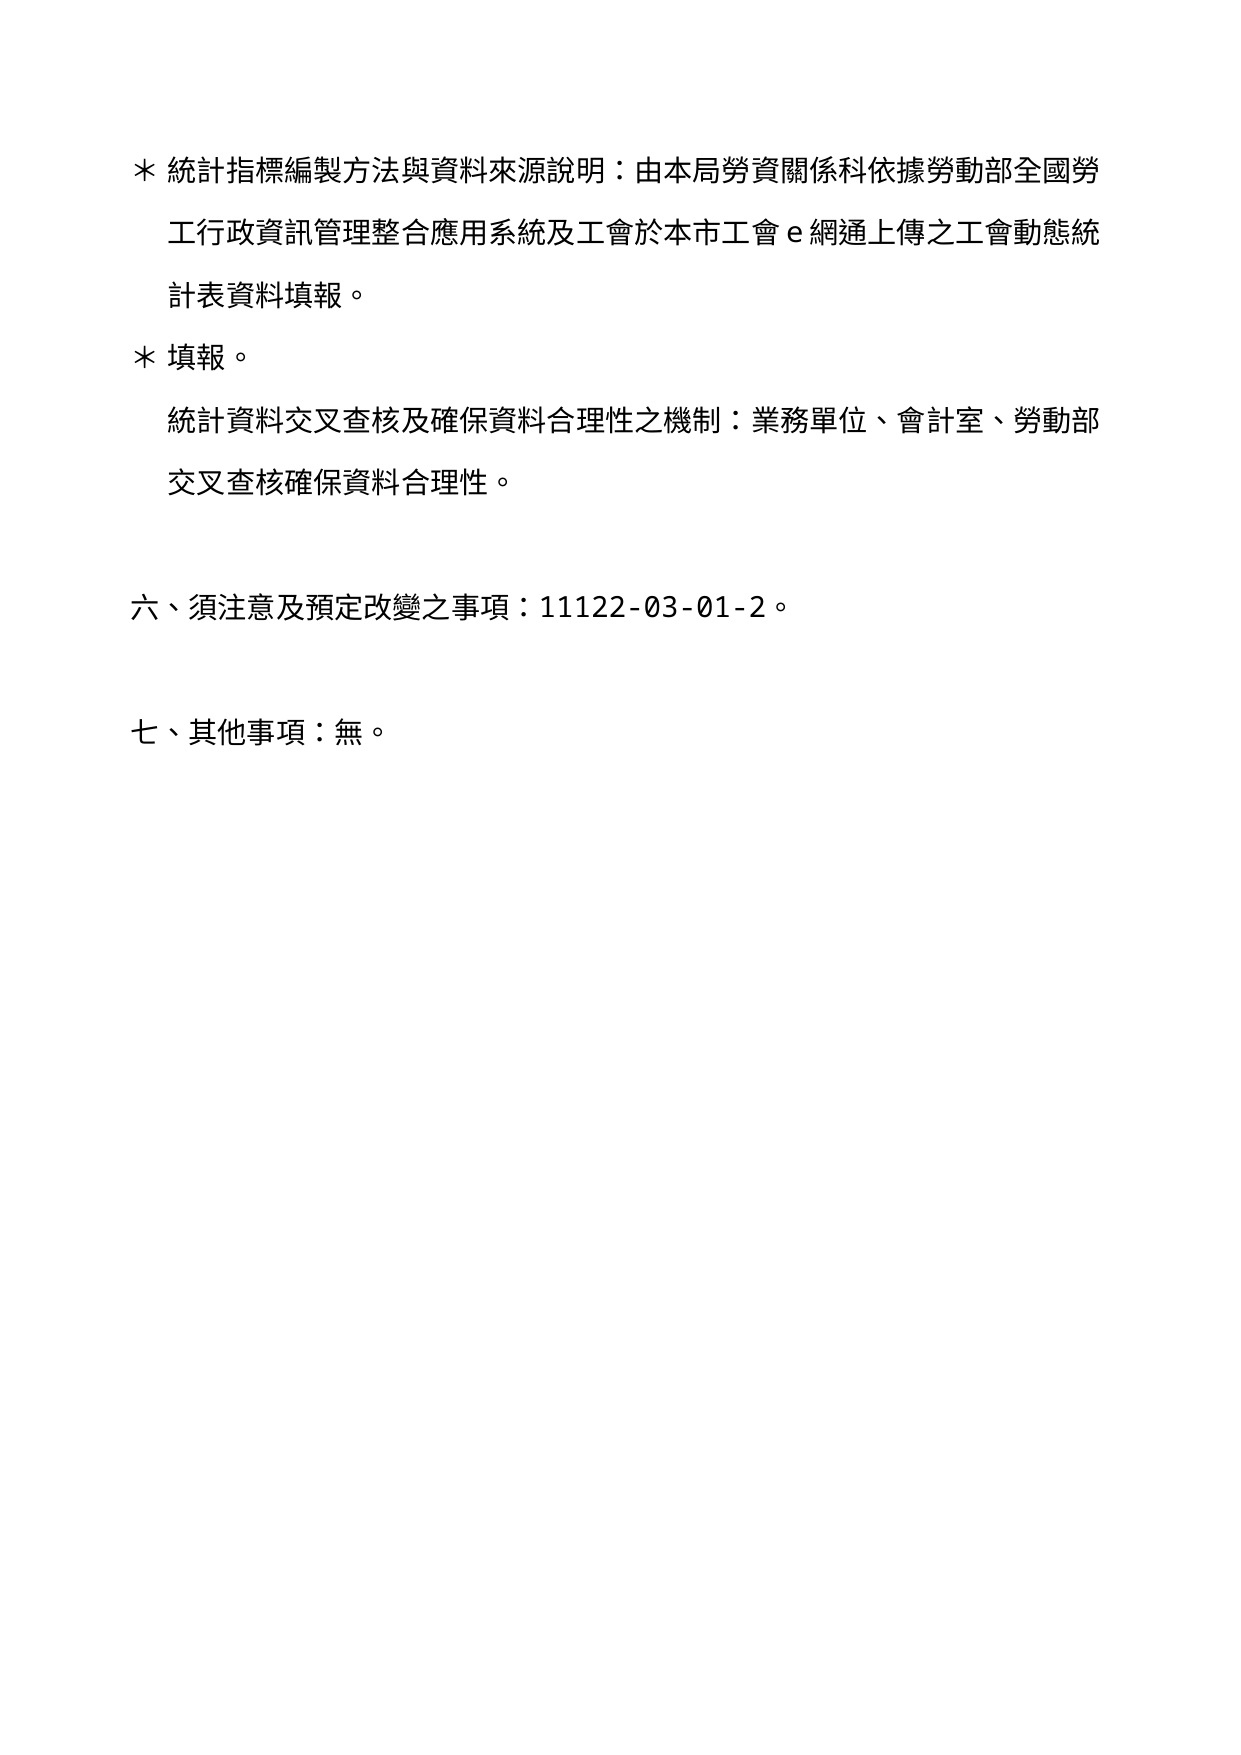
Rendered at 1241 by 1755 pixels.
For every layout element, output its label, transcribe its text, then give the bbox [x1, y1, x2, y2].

text 六、須注意及預定改變之事項：11122-03-01-2。 [130, 564, 1110, 627]
list 統計指標編製方法與資料來源說明：由本局勞資關係科依據勞動部全國勞工行政資訊管理整合應用系統及工會於本市工會e網通上傳之工會動態統計表資料填報。 [130, 127, 1110, 314]
list 填報。 [130, 314, 1110, 377]
text 統計資料交叉查核及確保資料合理性之機制：業務單位、會計室、勞動部交叉查核確保資料合理性。 [167, 377, 1110, 502]
text 七、其他事項：無。 [130, 689, 1110, 752]
